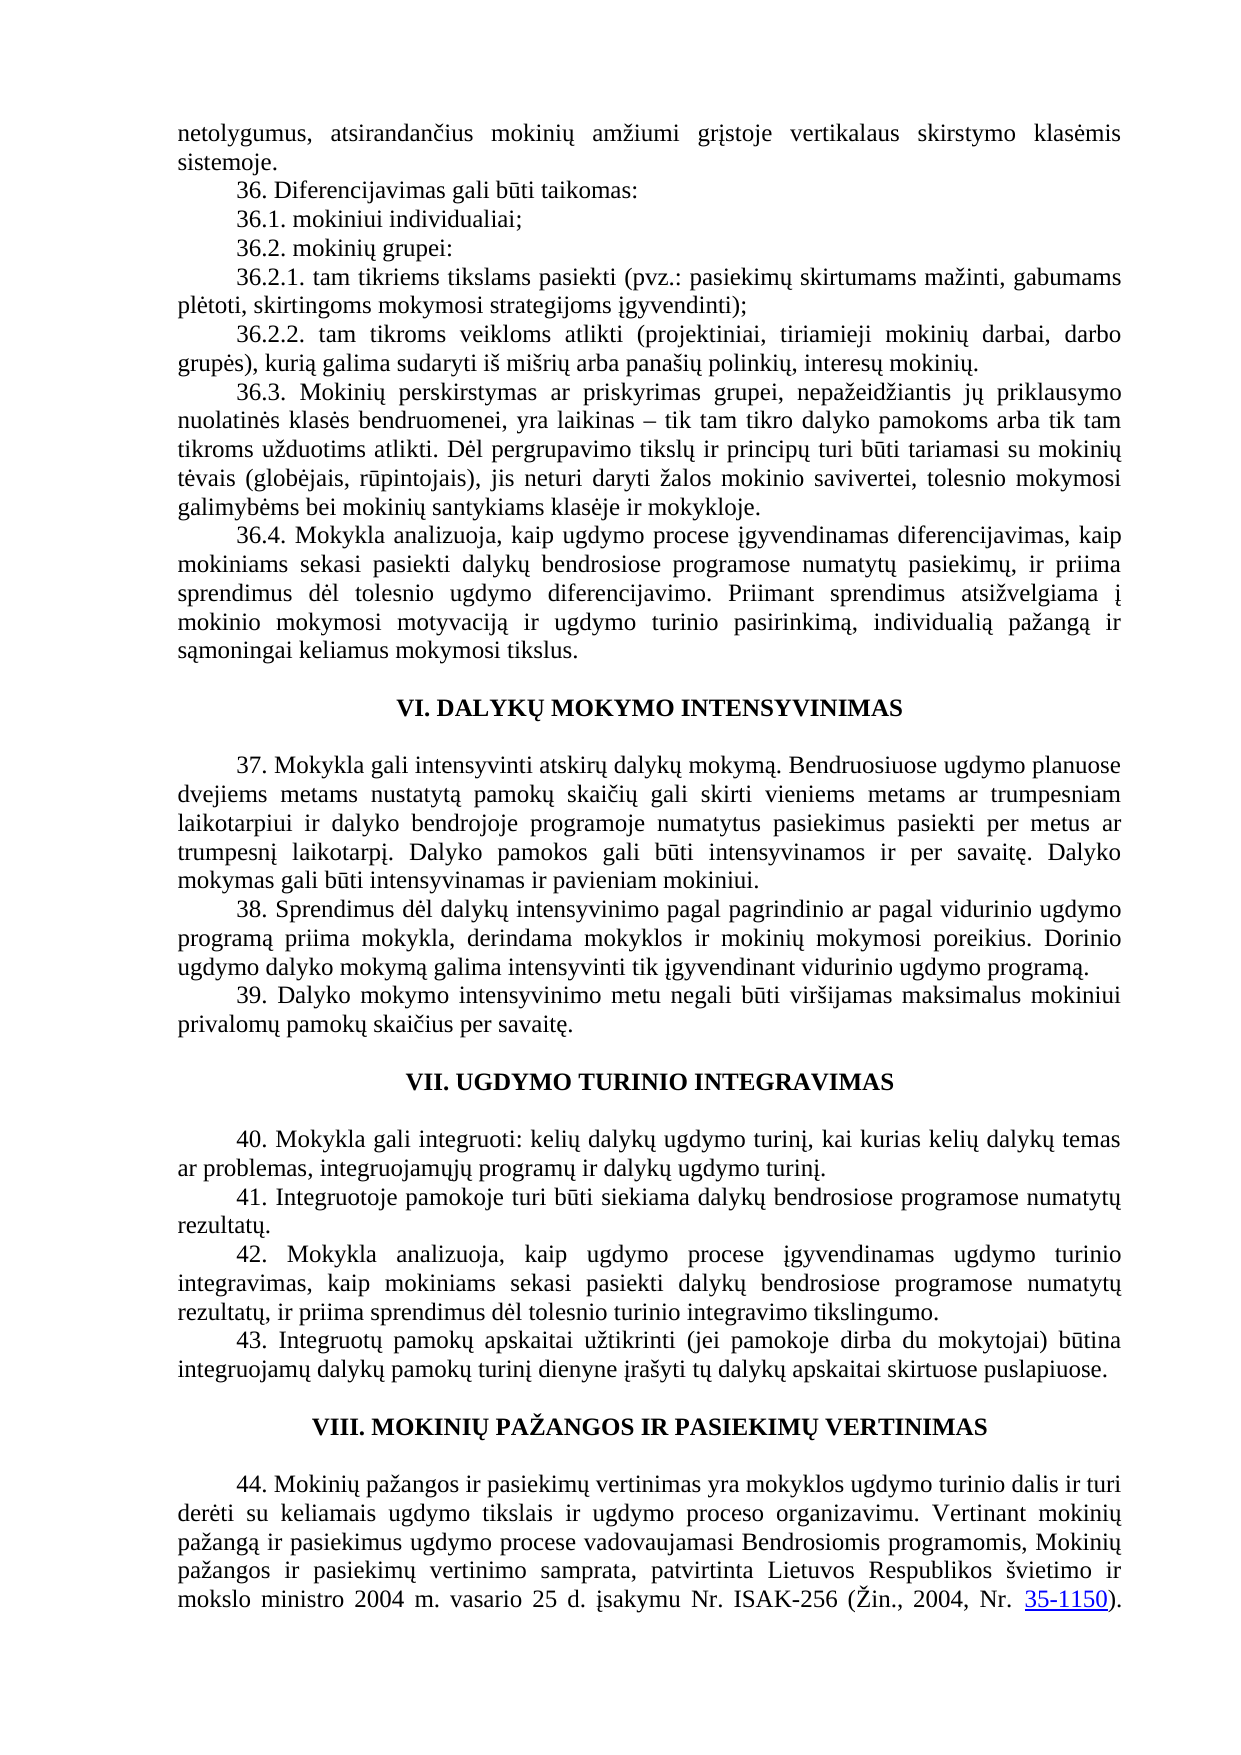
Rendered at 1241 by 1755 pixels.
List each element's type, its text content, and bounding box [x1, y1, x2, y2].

text 41. Integruotoje pamokoje turi būti siekiama dalykų bendrosiose programose numatytų rezultatų. [177, 1182, 1122, 1239]
text 36.2.1. tam tikriems tikslams pasiekti (pvz.: pasiekimų skirtumams mažinti, gabumams plėtoti, skirtingoms mokymosi strategijoms įgyvendinti); [177, 262, 1122, 319]
text 36.1. mokiniui individualiai; [177, 204, 1122, 233]
text 44. Mokinių pažangos ir pasiekimų vertinimas yra mokyklos ugdymo turinio dalis ir turi derėti su keliamais ugdymo tikslais ir ugdymo proceso organizavimu. Vertinant mokinių pažangą ir pasiekimus ugdymo procese vadovaujamasi Bendrosiomis programomis, Mokinių pažangos ir pasiekimų vertinimo samprata, patvirtinta Lietuvos Respublikos švietimo ir mokslo ministro 2004 m. vasario 25 d. įsakymu Nr. ISAK-256 (Žin., 2004, Nr. 35-1150). [177, 1469, 1122, 1613]
text 36.2.2. tam tikroms veikloms atlikti (projektiniai, tiriamieji mokinių darbai, darbo grupės), kurią galima sudaryti iš mišrių arba panašių polinkių, interesų mokinių. [177, 319, 1122, 377]
text VII. UGDYMO TURINIO INTEGRAVIMAS [177, 1067, 1122, 1096]
text VI. DALYKŲ MOKYMO INTENSYVINIMAS [177, 693, 1122, 722]
text 36.4. Mokykla analizuoja, kaip ugdymo procese įgyvendinamas diferencijavimas, kaip mokiniams sekasi pasiekti dalykų bendrosiose programose numatytų pasiekimų, ir priima sprendimus dėl tolesnio ugdymo diferencijavimo. Priimant sprendimus atsižvelgiama į mokinio mokymosi motyvaciją ir ugdymo turinio pasirinkimą, individualią pažangą ir sąmoningai keliamus mokymosi tikslus. [177, 521, 1122, 664]
text 40. Mokykla gali integruoti: kelių dalykų ugdymo turinį, kai kurias kelių dalykų temas ar problemas, integruojamųjų programų ir dalykų ugdymo turinį. [177, 1124, 1122, 1182]
text 37. Mokykla gali intensyvinti atskirų dalykų mokymą. Bendruosiuose ugdymo planuose dvejiems metams nustatytą pamokų skaičių gali skirti vieniems metams ar trumpesniam laikotarpiui ir dalyko bendrojoje programoje numatytus pasiekimus pasiekti per metus ar trumpesnį laikotarpį. Dalyko pamokos gali būti intensyvinamos ir per savaitę. Dalyko mokymas gali būti intensyvinamas ir pavieniam mokiniui. [177, 751, 1122, 894]
text 39. Dalyko mokymo intensyvinimo metu negali būti viršijamas maksimalus mokiniui privalomų pamokų skaičius per savaitę. [177, 981, 1122, 1038]
text VIII. MOKINIŲ PAŽANGOS IR PASIEKIMŲ VERTINIMAS [177, 1412, 1122, 1441]
text 38. Sprendimus dėl dalykų intensyvinimo pagal pagrindinio ar pagal vidurinio ugdymo programą priima mokykla, derindama mokyklos ir mokinių mokymosi poreikius. Dorinio ugdymo dalyko mokymą galima intensyvinti tik įgyvendinant vidurinio ugdymo programą. [177, 894, 1122, 981]
text 42. Mokykla analizuoja, kaip ugdymo procese įgyvendinamas ugdymo turinio integravimas, kaip mokiniams sekasi pasiekti dalykų bendrosiose programose numatytų rezultatų, ir priima sprendimus dėl tolesnio turinio integravimo tikslingumo. [177, 1239, 1122, 1326]
text netolygumus, atsirandančius mokinių amžiumi grįstoje vertikalaus skirstymo klasėmis sistemoje. [177, 118, 1122, 176]
text 43. Integruotų pamokų apskaitai užtikrinti (jei pamokoje dirba du mokytojai) būtina integruojamų dalykų pamokų turinį dienyne įrašyti tų dalykų apskaitai skirtuose puslapiuose. [177, 1326, 1122, 1383]
text 36.2. mokinių grupei: [177, 233, 1122, 262]
text 36.3. Mokinių perskirstymas ar priskyrimas grupei, nepažeidžiantis jų priklausymo nuolatinės klasės bendruomenei, yra laikinas – tik tam tikro dalyko pamokoms arba tik tam tikroms užduotims atlikti. Dėl pergrupavimo tikslų ir principų turi būti tariamasi su mokinių tėvais (globėjais, rūpintojais), jis neturi daryti žalos mokinio savivertei, tolesnio mokymosi galimybėms bei mokinių santykiams klasėje ir mokykloje. [177, 377, 1122, 521]
text 36. Diferencijavimas gali būti taikomas: [177, 176, 1122, 204]
